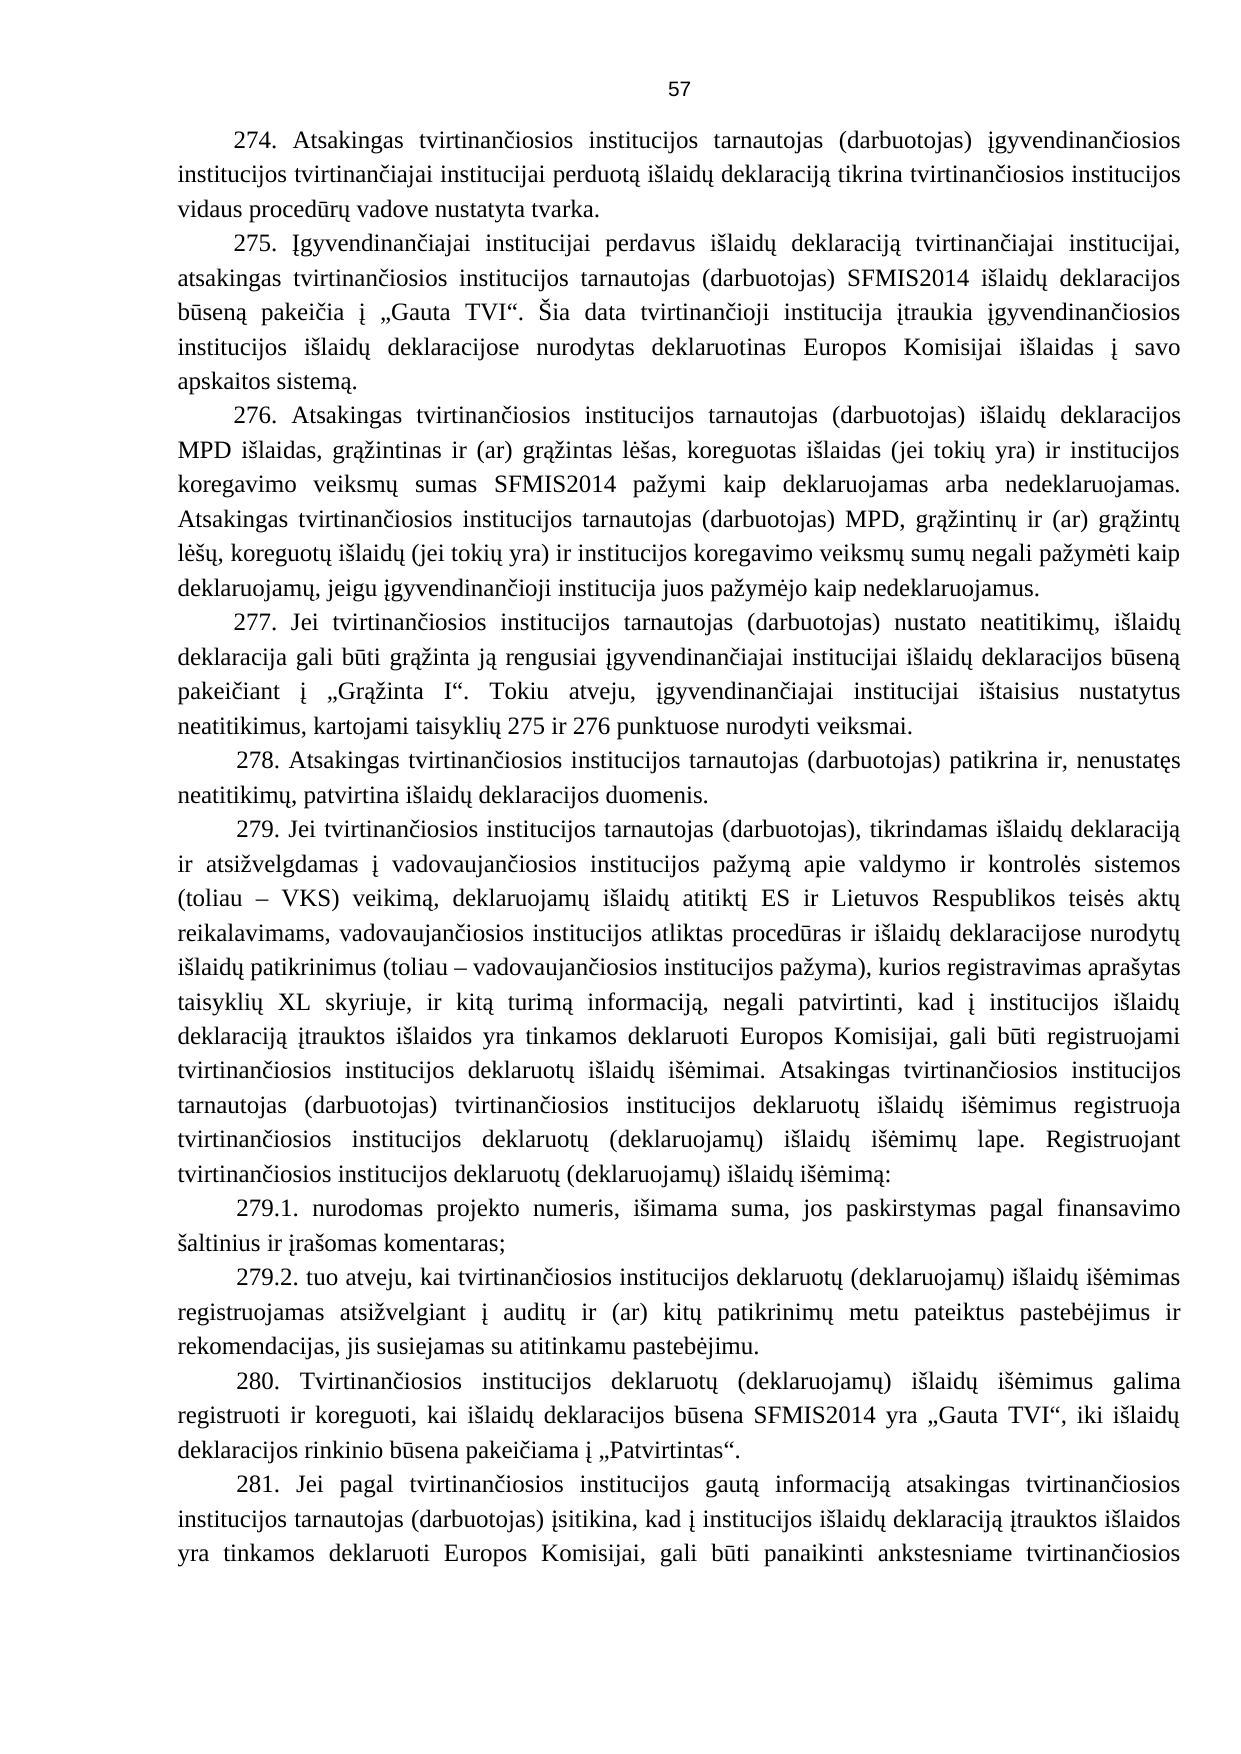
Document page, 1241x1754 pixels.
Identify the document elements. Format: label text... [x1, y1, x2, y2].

text 281. Jei pagal tvirtinančiosios institucijos gautą informaciją atsakingas tvirtinančiosios institucijos tarnautojas (darbuotojas) įsitikina, kad į institucijos išlaidų deklaraciją įtrauktos išlaidos yra tinkamos deklaruoti Europos Komisijai, gali būti panaikinti ankstesniame tvirtinančiosios [177, 1469, 1181, 1567]
text 276. Atsakingas tvirtinančiosios institucijos tarnautojas (darbuotojas) išlaidų deklaracijos MPD išlaidas, grąžintinas ir (ar) grąžintas lėšas, koreguotas išlaidas (jei tokių yra) ir institucijos koregavimo veiksmų sumas SFMIS2014 pažymi kaip deklaruojamas arba nedeklaruojamas. Atsakingas tvirtinančiosios institucijos tarnautojas (darbuotojas) MPD, grąžintinų ir (ar) grąžintų lėšų, koreguotų išlaidų (jei tokių yra) ir institucijos koregavimo veiksmų sumų negali pažymėti kaip deklaruojamų, jeigu įgyvendinančioji institucija juos pažymėjo kaip nedeklaruojamus. [177, 401, 1181, 602]
text 277. Jei tvirtinančiosios institucijos tarnautojas (darbuotojas) nustato neatitikimų, išlaidų deklaracija gali būti grąžinta ją rengusiai įgyvendinančiajai institucijai išlaidų deklaracijos būseną pakeičiant į „Grąžinta I“. Tokiu atveju, įgyvendinančiajai institucijai ištaisius nustatytus neatitikimus, kartojami taisyklių 275 ir 276 punktuose nurodyti veiksmai. [177, 607, 1181, 739]
text 278. Atsakingas tvirtinančiosios institucijos tarnautojas (darbuotojas) patikrina ir, nenustatęs neatitikimų, patvirtina išlaidų deklaracijos duomenis. [177, 745, 1181, 808]
text 280. Tvirtinančiosios institucijos deklaruotų (deklaruojamų) išlaidų išėmimus galima registruoti ir koreguoti, kai išlaidų deklaracijos būsena SFMIS2014 yra „Gauta TVI“, iki išlaidų deklaracijos rinkinio būsena pakeičiama į „Patvirtintas“. [177, 1366, 1181, 1464]
text 275. Įgyvendinančiajai institucijai perdavus išlaidų deklaraciją tvirtinančiajai institucijai, atsakingas tvirtinančiosios institucijos tarnautojas (darbuotojas) SFMIS2014 išlaidų deklaracijos būseną pakeičia į „Gauta TVI“. Šia data tvirtinančioji institucija įtraukia įgyvendinančiosios institucijos išlaidų deklaracijose nurodytas deklaruotinas Europos Komisijai išlaidas į savo apskaitos sistemą. [177, 228, 1181, 395]
text 279.2. tuo atveju, kai tvirtinančiosios institucijos deklaruotų (deklaruojamų) išlaidų išėmimas registruojamas atsižvelgiant į auditų ir (ar) kitų patikrinimų metu pateiktus pastebėjimus ir rekomendacijas, jis susiejamas su atitinkamu pastebėjimu. [177, 1262, 1181, 1360]
text 274. Atsakingas tvirtinančiosios institucijos tarnautojas (darbuotojas) įgyvendinančiosios institucijos tvirtinančiajai institucijai perduotą išlaidų deklaraciją tikrina tvirtinančiosios institucijos vidaus procedūrų vadove nustatyta tvarka. [177, 125, 1181, 222]
text 279. Jei tvirtinančiosios institucijos tarnautojas (darbuotojas), tikrindamas išlaidų deklaraciją ir atsižvelgdamas į vadovaujančiosios institucijos pažymą apie valdymo ir kontrolės sistemos (toliau – VKS) veikimą, deklaruojamų išlaidų atitiktį ES ir Lietuvos Respublikos teisės aktų reikalavimams, vadovaujančiosios institucijos atliktas procedūras ir išlaidų deklaracijose nurodytų išlaidų patikrinimus (toliau – vadovaujančiosios institucijos pažyma), kurios registravimas aprašytas taisyklių XL skyriuje, ir kitą turimą informaciją, negali patvirtinti, kad į institucijos išlaidų deklaraciją įtrauktos išlaidos yra tinkamos deklaruoti Europos Komisijai, gali būti registruojami tvirtinančiosios institucijos deklaruotų išlaidų išėmimai. Atsakingas tvirtinančiosios institucijos tarnautojas (darbuotojas) tvirtinančiosios institucijos deklaruotų išlaidų išėmimus registruoja tvirtinančiosios institucijos deklaruotų (deklaruojamų) išlaidų išėmimų lape. Registruojant tvirtinančiosios institucijos deklaruotų (deklaruojamų) išlaidų išėmimą: [177, 814, 1181, 1188]
text 279.1. nurodomas projekto numeris, išimama suma, jos paskirstymas pagal finansavimo šaltinius ir įrašomas komentaras; [177, 1193, 1181, 1257]
